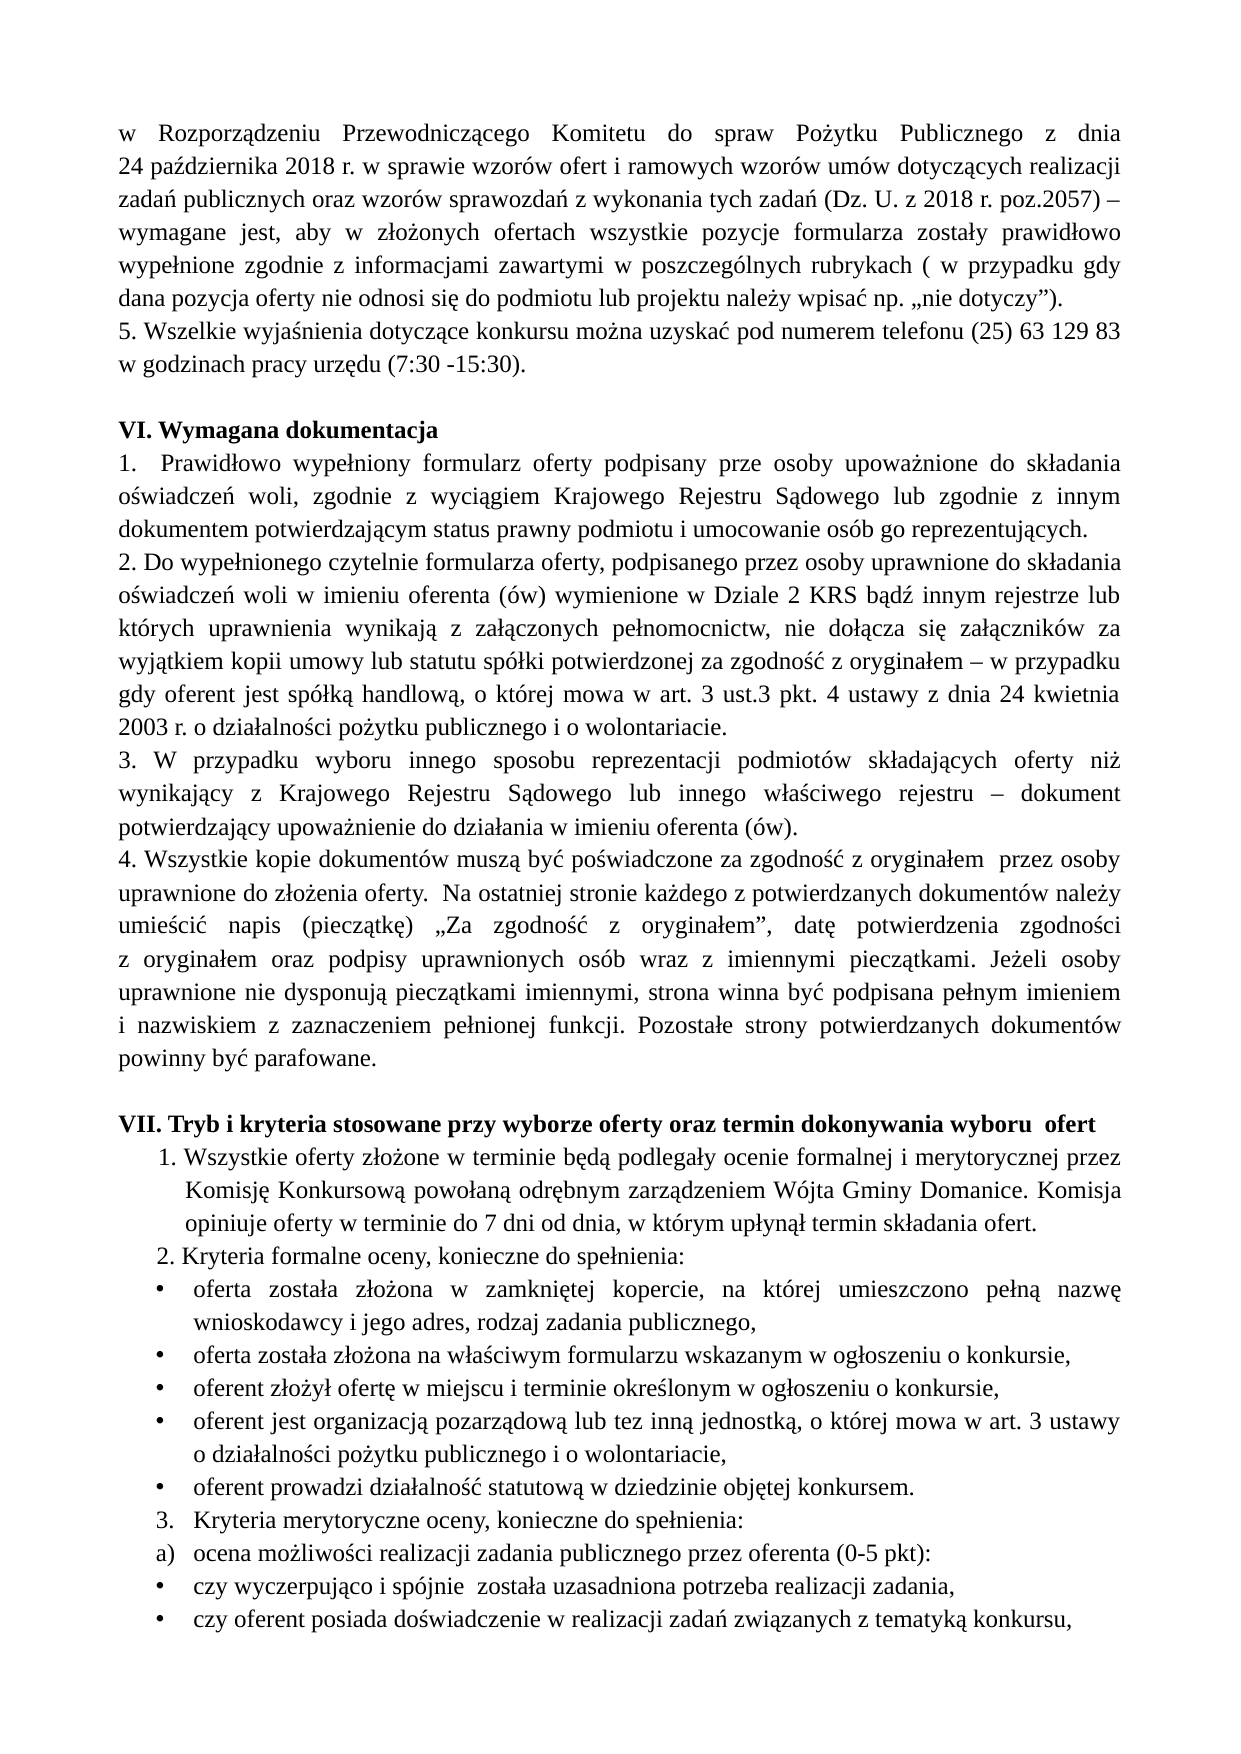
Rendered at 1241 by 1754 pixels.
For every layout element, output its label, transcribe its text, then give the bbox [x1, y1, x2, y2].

text 5. Wszelkie wyjaśnienia dotyczące konkursu można uzyskać pod numerem telefonu (25) 63 129 83 w godzinach pracy urzędu (7:30 -15:30). [118, 316, 1122, 378]
list czy oferent posiada doświadczenie w realizacji zadań związanych z tematyką konkursu, [156, 1604, 1122, 1633]
text 4. Wszystkie kopie dokumentów muszą być poświadczone za zgodność z oryginałem przez osoby uprawnione do złożenia oferty. Na ostatniej stronie każdego z potwierdzanych dokumentów należy umieścić napis (pieczątkę) „Za zgodność z oryginałem”, datę potwierdzenia zgodności z oryginałem oraz podpisy uprawnionych osób wraz z imiennymi pieczątkami. Jeżeli osoby uprawnione nie dysponują pieczątkami imiennymi, strona winna być podpisana pełnym imieniem i nazwiskiem z zaznaczeniem pełnionej funkcji. Pozostałe strony potwierdzanych dokumentów powinny być parafowane. [118, 844, 1122, 1071]
list czy wyczerpująco i spójnie została uzasadniona potrzeba realizacji zadania, [156, 1571, 1122, 1600]
list oferta została złożona w zamkniętej kopercie, na której umieszczono pełną nazwę wnioskodawcy i jego adres, rodzaj zadania publicznego, [156, 1274, 1122, 1336]
list Kryteria merytoryczne oceny, konieczne do spełnienia: [156, 1505, 1122, 1534]
text 3. W przypadku wyboru innego sposobu reprezentacji podmiotów składających oferty niż wynikający z Krajowego Rejestru Sądowego lub innego właściwego rejestru – dokument potwierdzający upoważnienie do działania w imieniu oferenta (ów). [118, 746, 1122, 840]
text 2. Kryteria formalne oceny, konieczne do spełnienia: [118, 1241, 1122, 1269]
text VII. Tryb i kryteria stosowane przy wyborze oferty oraz termin dokonywania wyboru ofert [118, 1109, 1122, 1137]
text VI. Wymagana dokumentacja [118, 415, 1122, 444]
text 2. Do wypełnionego czytelnie formularza oferty, podpisanego przez osoby uprawnione do składania oświadczeń woli w imieniu oferenta (ów) wymienione w Dziale 2 KRS bądź innym rejestrze lub których uprawnienia wynikają z załączonych pełnomocnictw, nie dołącza się załączników za wyjątkiem kopii umowy lub statutu spółki potwierdzonej za zgodność z oryginałem – w przypadku gdy oferent jest spółką handlową, o której mowa w art. 3 ust.3 pkt. 4 ustawy z dnia 24 kwietnia 2003 r. o działalności pożytku publicznego i o wolontariacie. [118, 547, 1122, 741]
list oferent jest organizacją pozarządową lub tez inną jednostką, o której mowa w art. 3 ustawy o działalności pożytku publicznego i o wolontariacie, [156, 1406, 1122, 1468]
list oferent prowadzi działalność statutową w dziedzinie objętej konkursem. [156, 1472, 1122, 1501]
text 1. Prawidłowo wypełniony formularz oferty podpisany prze osoby upoważnione do składania oświadczeń woli, zgodnie z wyciągiem Krajowego Rejestru Sądowego lub zgodnie z innym dokumentem potwierdzającym status prawny podmiotu i umocowanie osób go reprezentujących. [118, 448, 1122, 543]
list oferta została złożona na właściwym formularzu wskazanym w ogłoszeniu o konkursie, [156, 1340, 1122, 1369]
list ocena możliwości realizacji zadania publicznego przez oferenta (0-5 pkt): [156, 1538, 1122, 1567]
text w Rozporządzeniu Przewodniczącego Komitetu do spraw Pożytku Publicznego z dnia 24 października 2018 r. w sprawie wzorów ofert i ramowych wzorów umów dotyczących realizacji zadań publicznych oraz wzorów sprawozdań z wykonania tych zadań (Dz. U. z 2018 r. poz.2057) – wymagane jest, aby w złożonych ofertach wszystkie pozycje formularza zostały prawidłowo wypełnione zgodnie z informacjami zawartymi w poszczególnych rubrykach ( w przypadku gdy dana pozycja oferty nie odnosi się do podmiotu lub projektu należy wpisać np. „nie dotyczy”). [118, 118, 1122, 312]
list oferent złożył ofertę w miejscu i terminie określonym w ogłoszeniu o konkursie, [156, 1373, 1122, 1402]
text 1. Wszystkie oferty złożone w terminie będą podlegały ocenie formalnej i merytorycznej przez Komisję Konkursową powołaną odrębnym zarządzeniem Wójta Gminy Domanice. Komisja opiniuje oferty w terminie do 7 dni od dnia, w którym upłynął termin składania ofert. [158, 1142, 1122, 1237]
